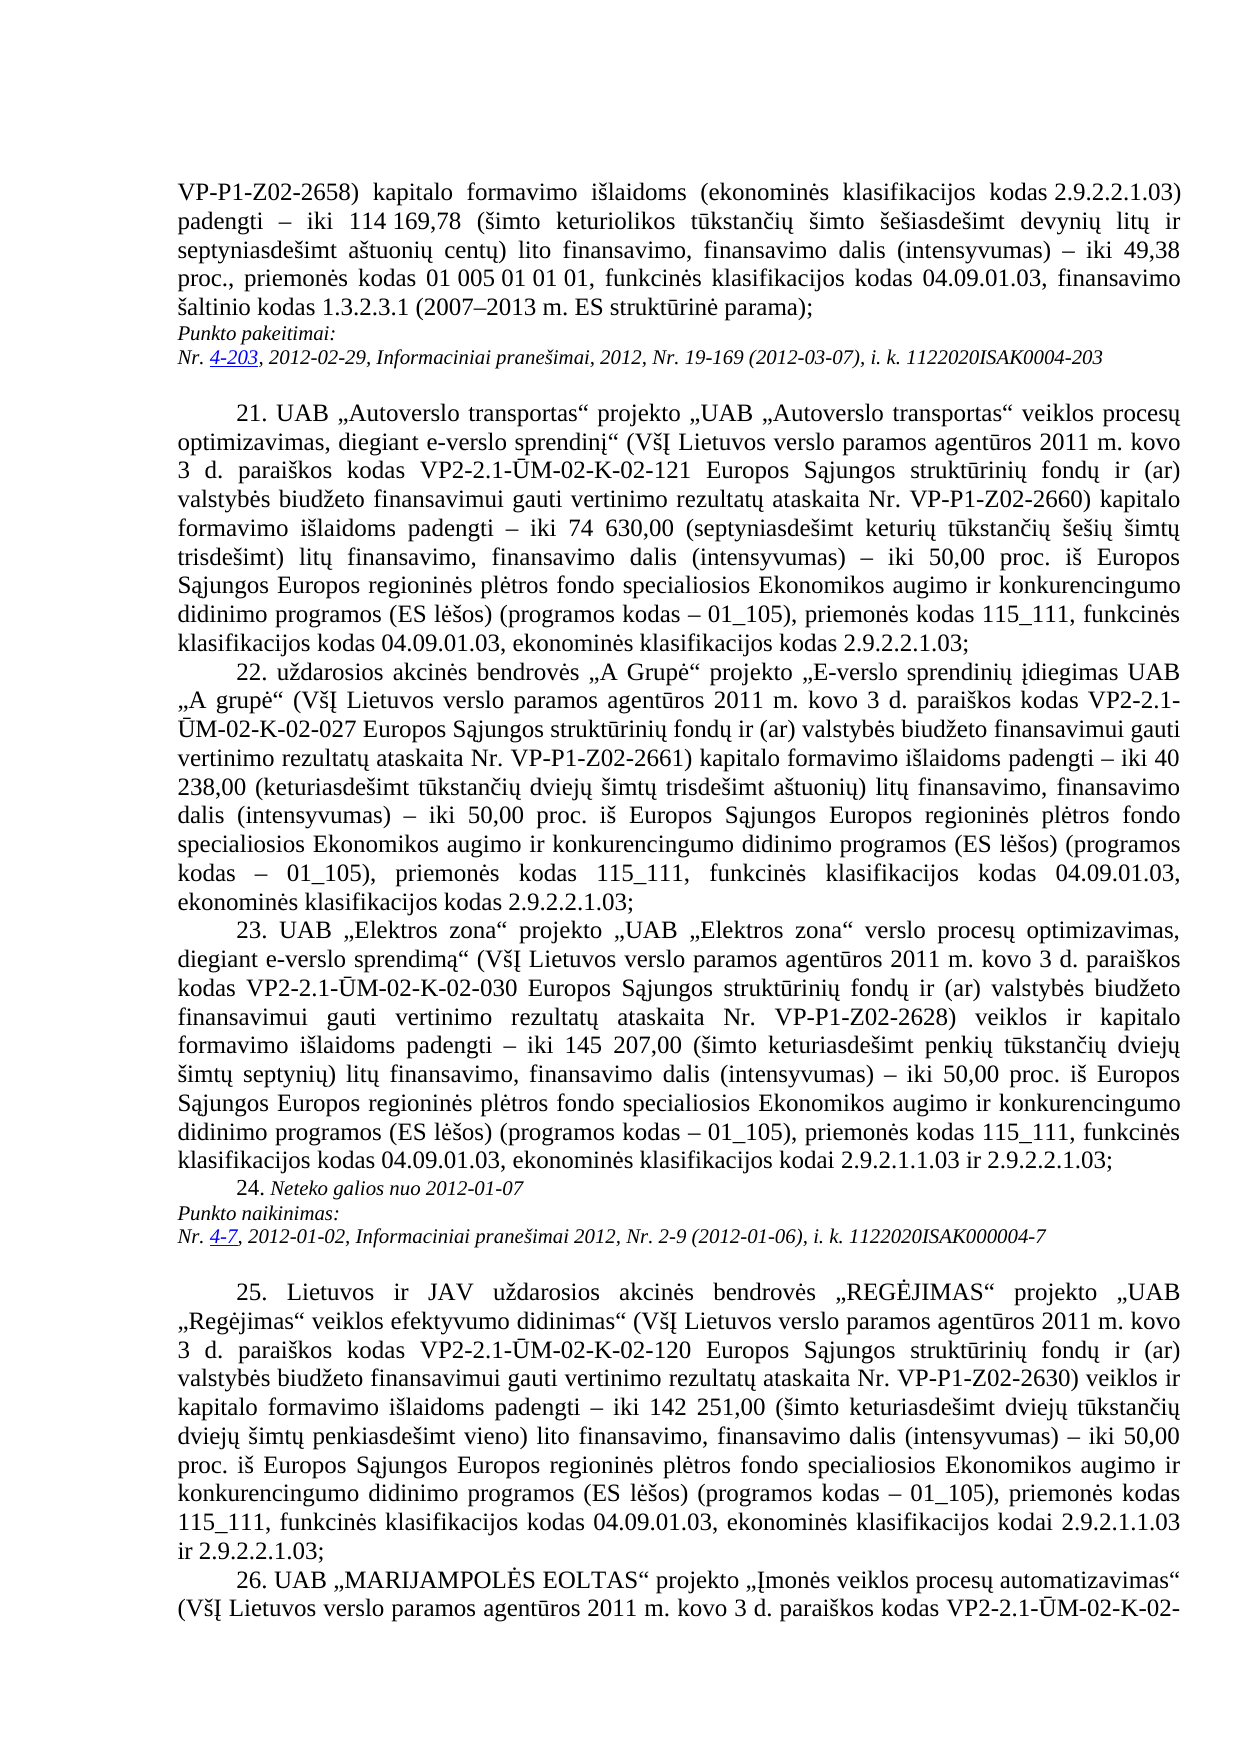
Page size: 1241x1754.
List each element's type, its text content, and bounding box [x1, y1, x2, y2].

text 25. Lietuvos ir JAV uždarosios akcinės bendrovės „REGĖJIMAS“ projekto „UAB „Regėjimas“ veiklos efektyvumo didinimas“ (VšĮ Lietuvos verslo paramos agentūros 2011 m. kovo 3 d. paraiškos kodas VP2-2.1-ŪM-02-K-02-120 Europos Sąjungos struktūrinių fondų ir (ar) valstybės biudžeto finansavimui gauti vertinimo rezultatų ataskaita Nr. VP-P1-Z02-2630) veiklos ir kapitalo formavimo išlaidoms padengti – iki 142 251,00 (šimto keturiasdešimt dviejų tūkstančių dviejų šimtų penkiasdešimt vieno) lito finansavimo, finansavimo dalis (intensyvumas) – iki 50,00 proc. iš Europos Sąjungos Europos regioninės plėtros fondo specialiosios Ekonomikos augimo ir konkurencingumo didinimo programos (ES lėšos) (programos kodas – 01_105), priemonės kodas 115_111, funkcinės klasifikacijos kodas 04.09.01.03, ekonominės klasifikacijos kodai 2.9.2.1.1.03 ir 2.9.2.2.1.03; [177, 1277, 1181, 1565]
text 22. uždarosios akcinės bendrovės „A Grupė“ projekto „E-verslo sprendinių įdiegimas UAB „A grupė“ (VšĮ Lietuvos verslo paramos agentūros 2011 m. kovo 3 d. paraiškos kodas VP2-2.1-ŪM-02-K-02-027 Europos Sąjungos struktūrinių fondų ir (ar) valstybės biudžeto finansavimui gauti vertinimo rezultatų ataskaita Nr. VP-P1-Z02-2661) kapitalo formavimo išlaidoms padengti – iki 40 238,00 (keturiasdešimt tūkstančių dviejų šimtų trisdešimt aštuonių) litų finansavimo, finansavimo dalis (intensyvumas) – iki 50,00 proc. iš Europos Sąjungos Europos regioninės plėtros fondo specialiosios Ekonomikos augimo ir konkurencingumo didinimo programos (ES lėšos) (programos kodas – 01_105), priemonės kodas 115_111, funkcinės klasifikacijos kodas 04.09.01.03, ekonominės klasifikacijos kodas 2.9.2.2.1.03; [177, 657, 1181, 915]
text 26. UAB „MARIJAMPOLĖS EOLTAS“ projekto „Įmonės veiklos procesų automatizavimas“ (VšĮ Lietuvos verslo paramos agentūros 2011 m. kovo 3 d. paraiškos kodas VP2-2.1-ŪM-02-K-02- [177, 1565, 1181, 1622]
text 21. UAB „Autoverslo transportas“ projekto „UAB „Autoverslo transportas“ veiklos procesų optimizavimas, diegiant e-verslo sprendinį“ (VšĮ Lietuvos verslo paramos agentūros 2011 m. kovo 3 d. paraiškos kodas VP2-2.1-ŪM-02-K-02-121 Europos Sąjungos struktūrinių fondų ir (ar) valstybės biudžeto finansavimui gauti vertinimo rezultatų ataskaita Nr. VP-P1-Z02-2660) kapitalo formavimo išlaidoms padengti – iki 74 630,00 (septyniasdešimt keturių tūkstančių šešių šimtų trisdešimt) litų finansavimo, finansavimo dalis (intensyvumas) – iki 50,00 proc. iš Europos Sąjungos Europos regioninės plėtros fondo specialiosios Ekonomikos augimo ir konkurencingumo didinimo programos (ES lėšos) (programos kodas – 01_105), priemonės kodas 115_111, funkcinės klasifikacijos kodas 04.09.01.03, ekonominės klasifikacijos kodas 2.9.2.2.1.03; [177, 398, 1181, 657]
text Nr. 4-7, 2012-01-02, Informaciniai pranešimai 2012, Nr. 2-9 (2012-01-06), i. k. 1122020ISAK000004-7 [177, 1224, 1181, 1248]
text Nr. 4-203, 2012-02-29, Informaciniai pranešimai, 2012, Nr. 19-169 (2012-03-07), i. k. 1122020ISAK0004-203 [177, 345, 1181, 369]
text Punkto naikinimas: [177, 1200, 1181, 1224]
text Punkto pakeitimai: [177, 321, 1181, 345]
text 24. Neteko galios nuo 2012-01-07 [177, 1174, 1181, 1200]
text VP-P1-Z02-2658) kapitalo formavimo išlaidoms (ekonominės klasifikacijos kodas 2.9.2.2.1.03) padengti – iki 114 169,78 (šimto keturiolikos tūkstančių šimto šešiasdešimt devynių litų ir septyniasdešimt aštuonių centų) lito finansavimo, finansavimo dalis (intensyvumas) – iki 49,38 proc., priemonės kodas 01 005 01 01 01, funkcinės klasifikacijos kodas 04.09.01.03, finansavimo šaltinio kodas 1.3.2.3.1 (2007–2013 m. ES struktūrinė parama); [177, 177, 1181, 321]
text 23. UAB „Elektros zona“ projekto „UAB „Elektros zona“ verslo procesų optimizavimas, diegiant e-verslo sprendimą“ (VšĮ Lietuvos verslo paramos agentūros 2011 m. kovo 3 d. paraiškos kodas VP2-2.1-ŪM-02-K-02-030 Europos Sąjungos struktūrinių fondų ir (ar) valstybės biudžeto finansavimui gauti vertinimo rezultatų ataskaita Nr. VP-P1-Z02-2628) veiklos ir kapitalo formavimo išlaidoms padengti – iki 145 207,00 (šimto keturiasdešimt penkių tūkstančių dviejų šimtų septynių) litų finansavimo, finansavimo dalis (intensyvumas) – iki 50,00 proc. iš Europos Sąjungos Europos regioninės plėtros fondo specialiosios Ekonomikos augimo ir konkurencingumo didinimo programos (ES lėšos) (programos kodas – 01_105), priemonės kodas 115_111, funkcinės klasifikacijos kodas 04.09.01.03, ekonominės klasifikacijos kodai 2.9.2.1.1.03 ir 2.9.2.2.1.03; [177, 915, 1181, 1174]
